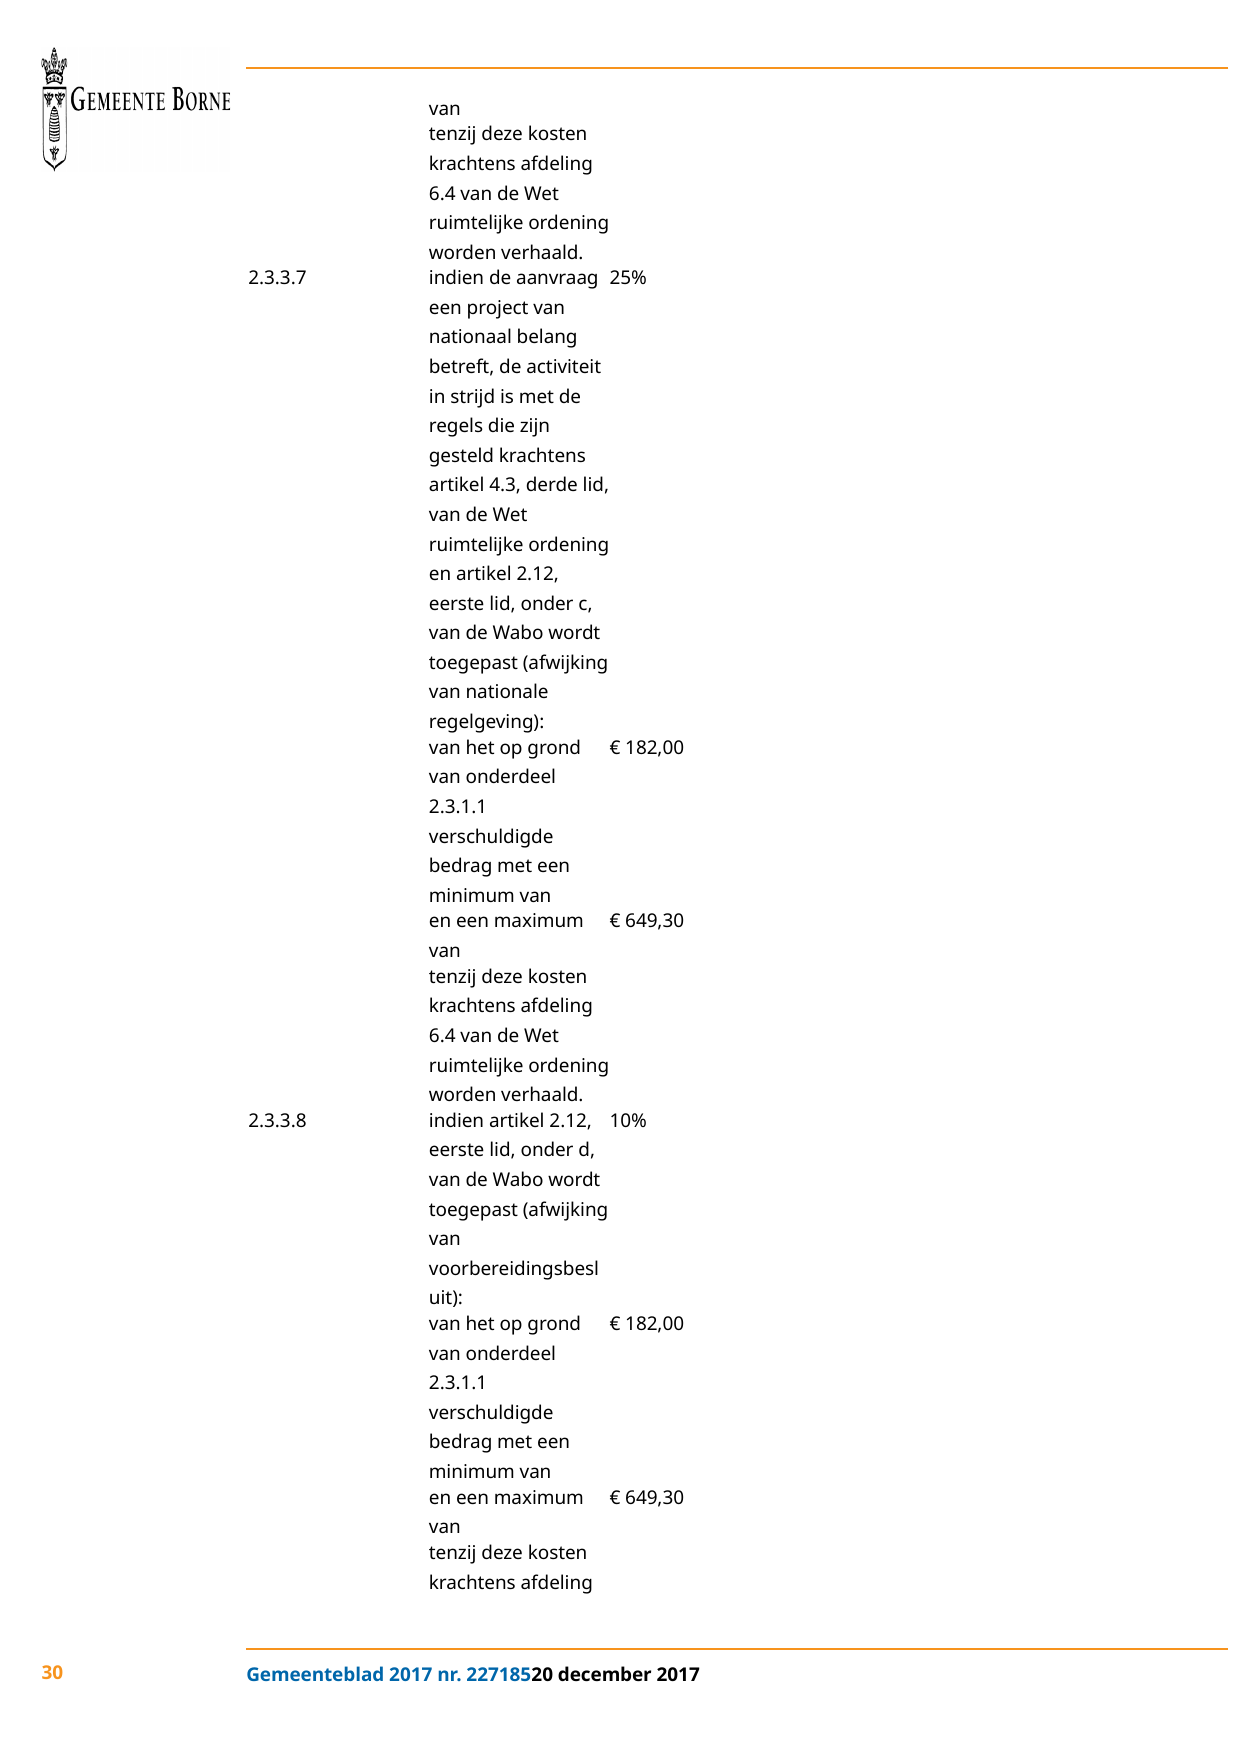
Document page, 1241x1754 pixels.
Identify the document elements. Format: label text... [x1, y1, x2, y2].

picture [41, 47, 231, 172]
table_cell [248, 95, 429, 121]
table_cell [248, 121, 429, 264]
table_cell [248, 1484, 429, 1539]
table_cell [609, 963, 790, 1107]
table_cell 2.3.3.7 [248, 265, 429, 734]
table_cell en een maximum van [429, 1484, 609, 1539]
table_cell van het op grond van onderdeel 2.3.1.1 verschuldigde bedrag met een minimum van [429, 1310, 609, 1484]
table_cell [248, 908, 429, 963]
table_cell [790, 1484, 971, 1539]
table_cell [790, 1539, 971, 1594]
table_cell indien artikel 2.12, eerste lid, onder d, van de Wabo wordt toegepast (afwijking van voorbereidingsbesluit): [429, 1107, 609, 1310]
table_cell tenzij deze kosten krachtens afdeling 6.4 van de Wet ruimtelijke ordening worden verhaald. [429, 963, 609, 1107]
table_cell van [429, 95, 609, 121]
table_cell [609, 121, 790, 264]
table_cell [790, 1310, 971, 1484]
table_cell tenzij deze kosten krachtens afdeling [429, 1539, 609, 1594]
table_cell [790, 121, 971, 264]
table_cell [790, 265, 971, 734]
table_cell [790, 95, 971, 121]
table_cell [609, 95, 790, 121]
table_cell € 182,00 [609, 734, 790, 908]
table_cell € 649,30 [609, 908, 790, 963]
table_cell [248, 963, 429, 1107]
table_cell [248, 1539, 429, 1594]
table_cell [609, 1539, 790, 1594]
table_cell en een maximum van [429, 908, 609, 963]
table_cell [248, 734, 429, 908]
table_cell indien de aanvraag een project van nationaal belang betreft, de activiteit in strijd is met de regels die zijn gesteld krachtens artikel 4.3, derde lid, van de Wet ruimtelijke ordening en artikel 2.12, eerste lid, onder c, van de Wabo wordt toegepast (afwijking van nationale regelgeving): [429, 265, 609, 734]
table_cell van het op grond van onderdeel 2.3.1.1 verschuldigde bedrag met een minimum van [429, 734, 609, 908]
table_cell € 182,00 [609, 1310, 790, 1484]
table_cell [790, 734, 971, 908]
table_cell € 649,30 [609, 1484, 790, 1539]
table_cell 10% [609, 1107, 790, 1310]
table_cell tenzij deze kosten krachtens afdeling 6.4 van de Wet ruimtelijke ordening worden verhaald. [429, 121, 609, 264]
table_cell [790, 908, 971, 963]
table_cell 25% [609, 265, 790, 734]
table_cell [790, 963, 971, 1107]
table_cell [790, 1107, 971, 1310]
table_cell 2.3.3.8 [248, 1107, 429, 1310]
table_cell [248, 1310, 429, 1484]
